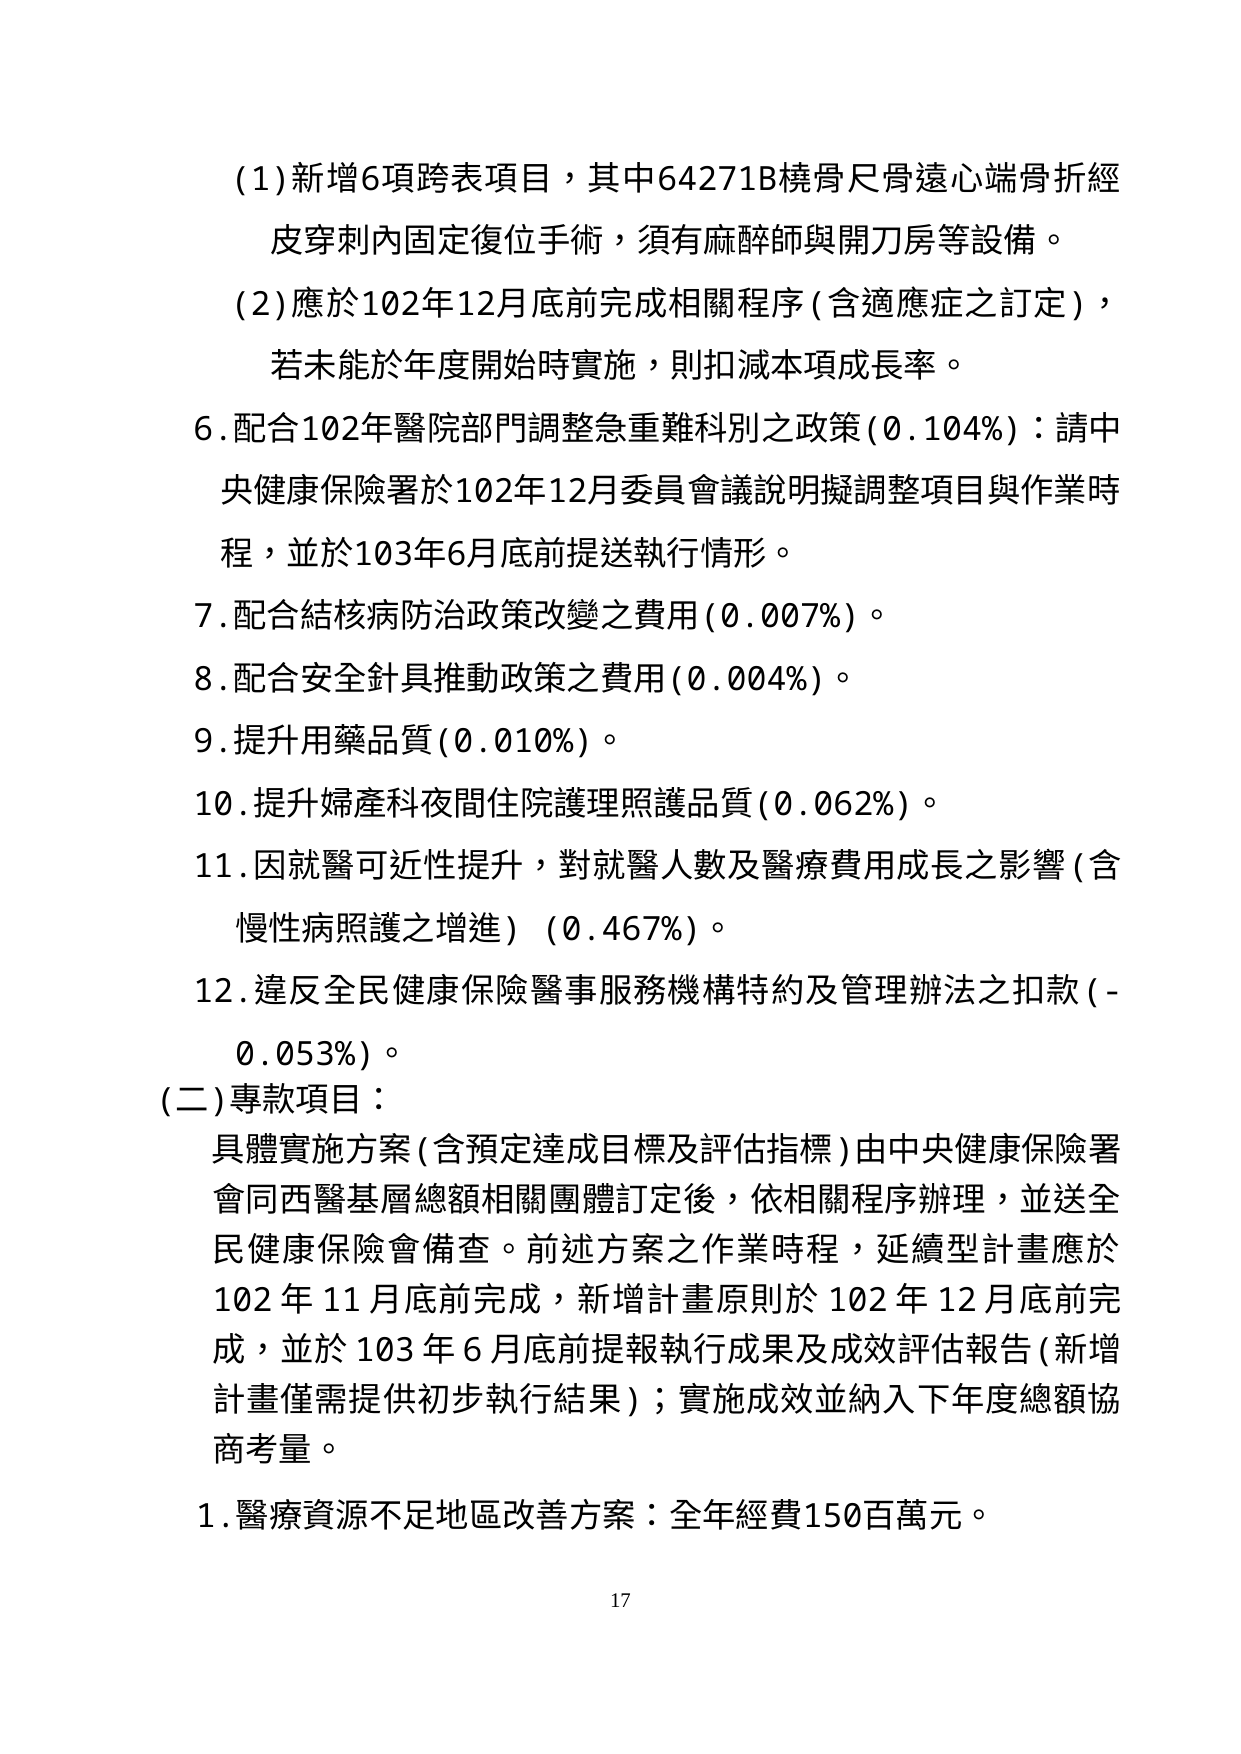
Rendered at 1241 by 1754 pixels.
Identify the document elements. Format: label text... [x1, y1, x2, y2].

text 具體實施方案(含預定達成目標及評估指標)由中央健康保險署會同西醫基層總額相關團體訂定後，依相關程序辦理，並送全民健康保險會備查。前述方案之作業時程，延續型計畫應於102年11月底前完成，新增計畫原則於102年12月底前完成，並於103年6月底前提報執行成果及成效評估報告(新增計畫僅需提供初步執行結果)；實施成效並納入下年度總額協商考量。 [211, 1122, 1122, 1472]
text 6.配合102年醫院部門調整急重難科別之政策(0.104%)：請中央健康保險署於102年12月委員會議說明擬調整項目與作業時程，並於103年6月底前提送執行情形。 [193, 384, 1122, 572]
text (二)專款項目： [156, 1072, 1122, 1122]
text 7.配合結核病防治政策改變之費用(0.007%)。 [193, 572, 1122, 634]
text 9.提升用藥品質(0.010%)。 [193, 697, 1122, 759]
text (2)應於102年12月底前完成相關程序(含適應症之訂定)，若未能於年度開始時實施，則扣減本項成長率。 [230, 259, 1122, 384]
text 12.違反全民健康保險醫事服務機構特約及管理辦法之扣款(-0.053%)。 [193, 947, 1122, 1072]
text 11.因就醫可近性提升，對就醫人數及醫療費用成長之影響(含慢性病照護之增進) (0.467%)。 [193, 822, 1122, 947]
text 8.配合安全針具推動政策之費用(0.004%)。 [193, 634, 1122, 697]
text 1.醫療資源不足地區改善方案：全年經費150百萬元。 [196, 1472, 1122, 1534]
text (1)新增6項跨表項目，其中64271B橈骨尺骨遠心端骨折經皮穿刺內固定復位手術，須有麻醉師與開刀房等設備。 [230, 134, 1122, 259]
text 10.提升婦產科夜間住院護理照護品質(0.062%)。 [193, 759, 1122, 822]
